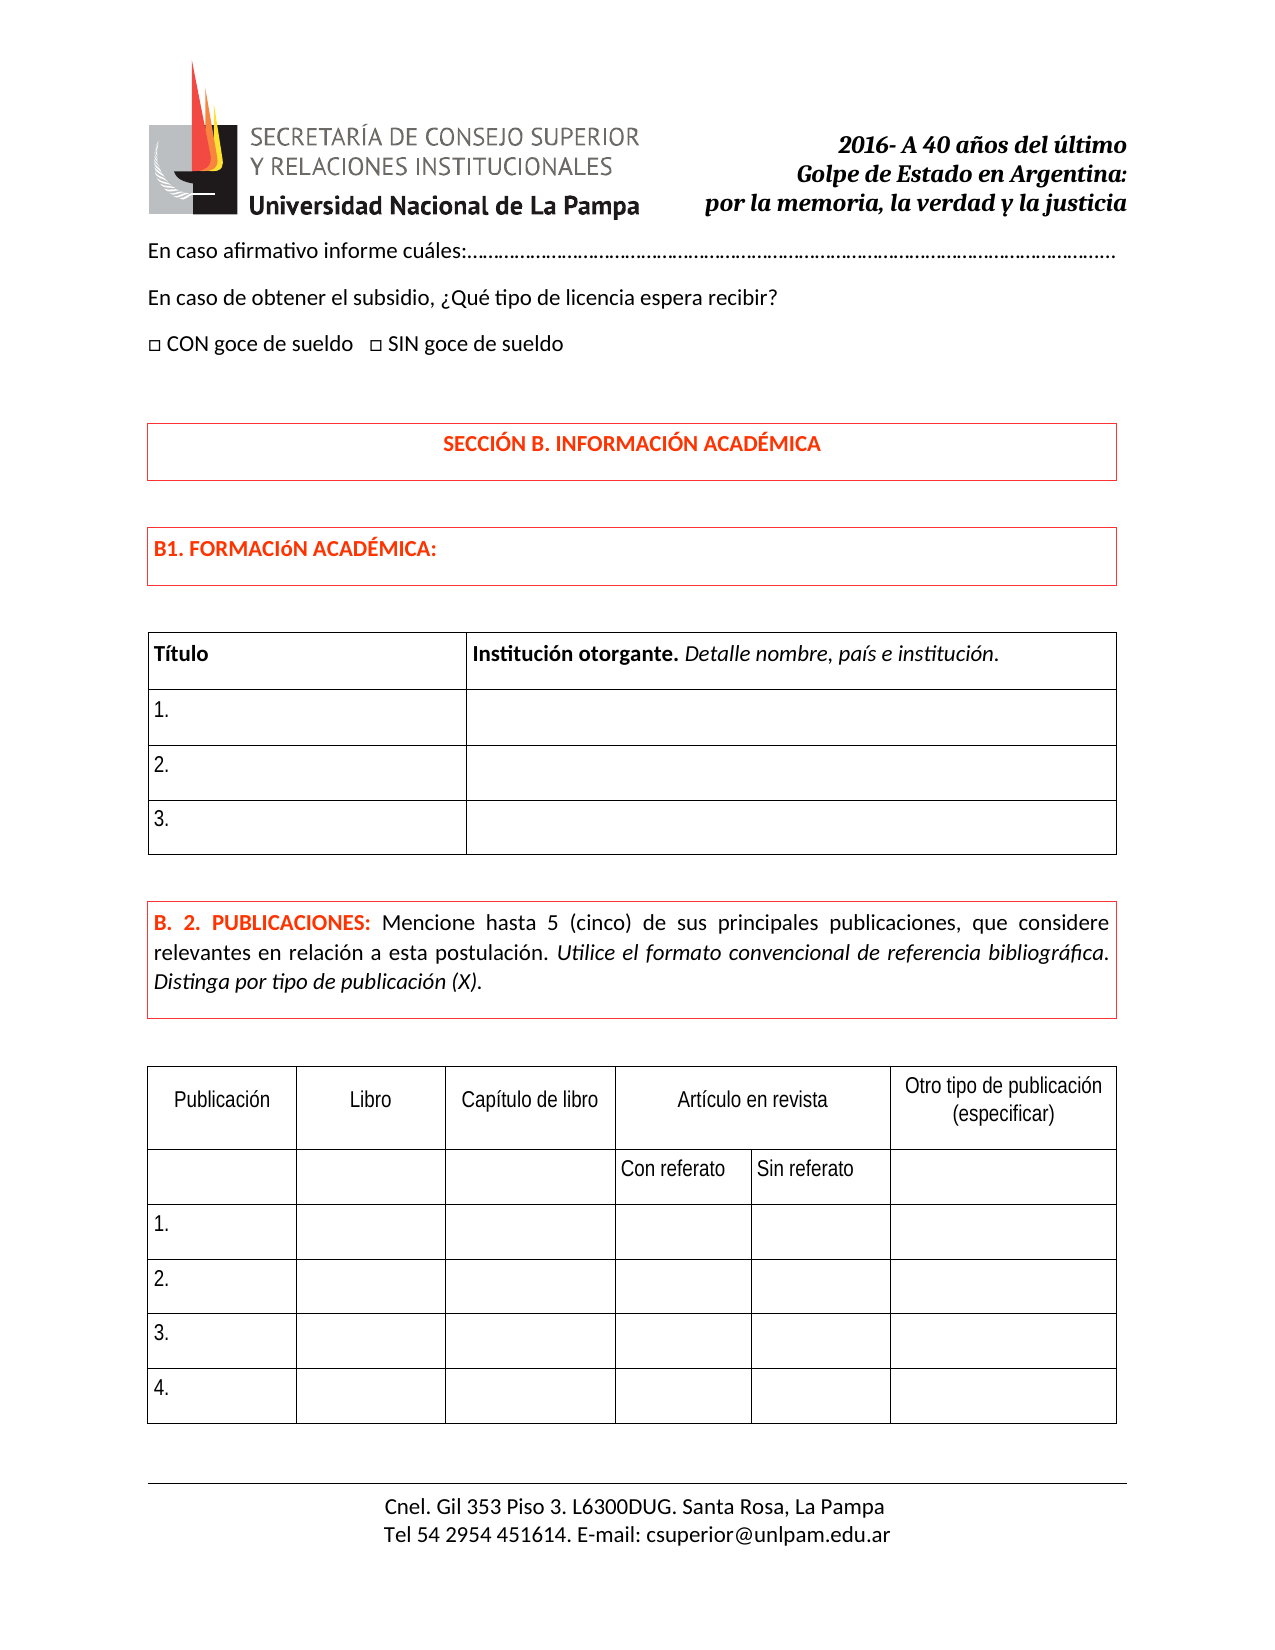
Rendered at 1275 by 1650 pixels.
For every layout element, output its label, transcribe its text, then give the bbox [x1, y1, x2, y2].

table_cell [446, 1314, 615, 1368]
table_header B1. FORMACIóN ACADÉMICA: [148, 528, 1116, 584]
table_header B. 2. PUBLICACIONES: Mencione hasta 5 (cinco) de sus principales publicaciones, que considere relevantes en relación a esta postulación. Utilice el formato convencional de referencia bibliográfica. Distinga por tipo de publicación (X). [148, 902, 1116, 1018]
table_cell [616, 1205, 751, 1258]
table_cell 3. [149, 801, 466, 854]
table_cell [752, 1314, 890, 1368]
table_header Artículo en revista [616, 1067, 890, 1149]
table_cell [467, 801, 1116, 854]
table_cell 3. [148, 1314, 296, 1368]
table_cell [616, 1314, 751, 1368]
table_cell [446, 1369, 615, 1423]
table_cell [752, 1260, 890, 1313]
text □ CON goce de sueldo □ SIN goce de sueldo [148, 329, 1127, 357]
table_cell [446, 1150, 615, 1204]
table_header Capítulo de libro [446, 1067, 615, 1149]
table_cell [148, 1150, 296, 1204]
table_cell [616, 1260, 751, 1313]
table_cell [297, 1260, 445, 1313]
table_cell 1. [149, 690, 466, 745]
table_cell 1. [148, 1205, 296, 1258]
table_header Institución otorgante. Detalle nombre, país e institución. [467, 633, 1116, 689]
table_cell [891, 1314, 1116, 1368]
table_header Otro tipo de publicación (especificar) [891, 1067, 1116, 1149]
table_cell [297, 1150, 445, 1204]
text En caso afirmativo informe cuáles:…………………………………………………………………………………………………………... [148, 236, 1127, 264]
table_cell [467, 690, 1116, 745]
table_cell [446, 1205, 615, 1258]
table_cell [297, 1314, 445, 1368]
table_cell [752, 1369, 890, 1423]
table_cell [891, 1205, 1116, 1258]
table_cell [297, 1205, 445, 1258]
table_cell 2. [149, 746, 466, 799]
table_cell [446, 1260, 615, 1313]
table_cell [891, 1150, 1116, 1204]
table_cell [467, 746, 1116, 799]
table_cell [297, 1369, 445, 1423]
table_header SECCIÓN B. INFORMACIÓN ACADÉMICA [148, 424, 1116, 480]
text En caso de obtener el subsidio, ¿Qué tipo de licencia espera recibir? [148, 283, 1127, 311]
table_cell 2. [148, 1260, 296, 1313]
table_cell [752, 1205, 890, 1258]
table_cell Con referato [616, 1150, 751, 1204]
table_header Libro [297, 1067, 445, 1149]
table_cell [891, 1260, 1116, 1313]
table_header Título [149, 633, 466, 689]
table_cell [891, 1369, 1116, 1423]
table_cell 4. [148, 1369, 296, 1423]
table_header Publicación [148, 1067, 296, 1149]
table_cell [616, 1369, 751, 1423]
table_cell Sin referato [752, 1150, 890, 1204]
